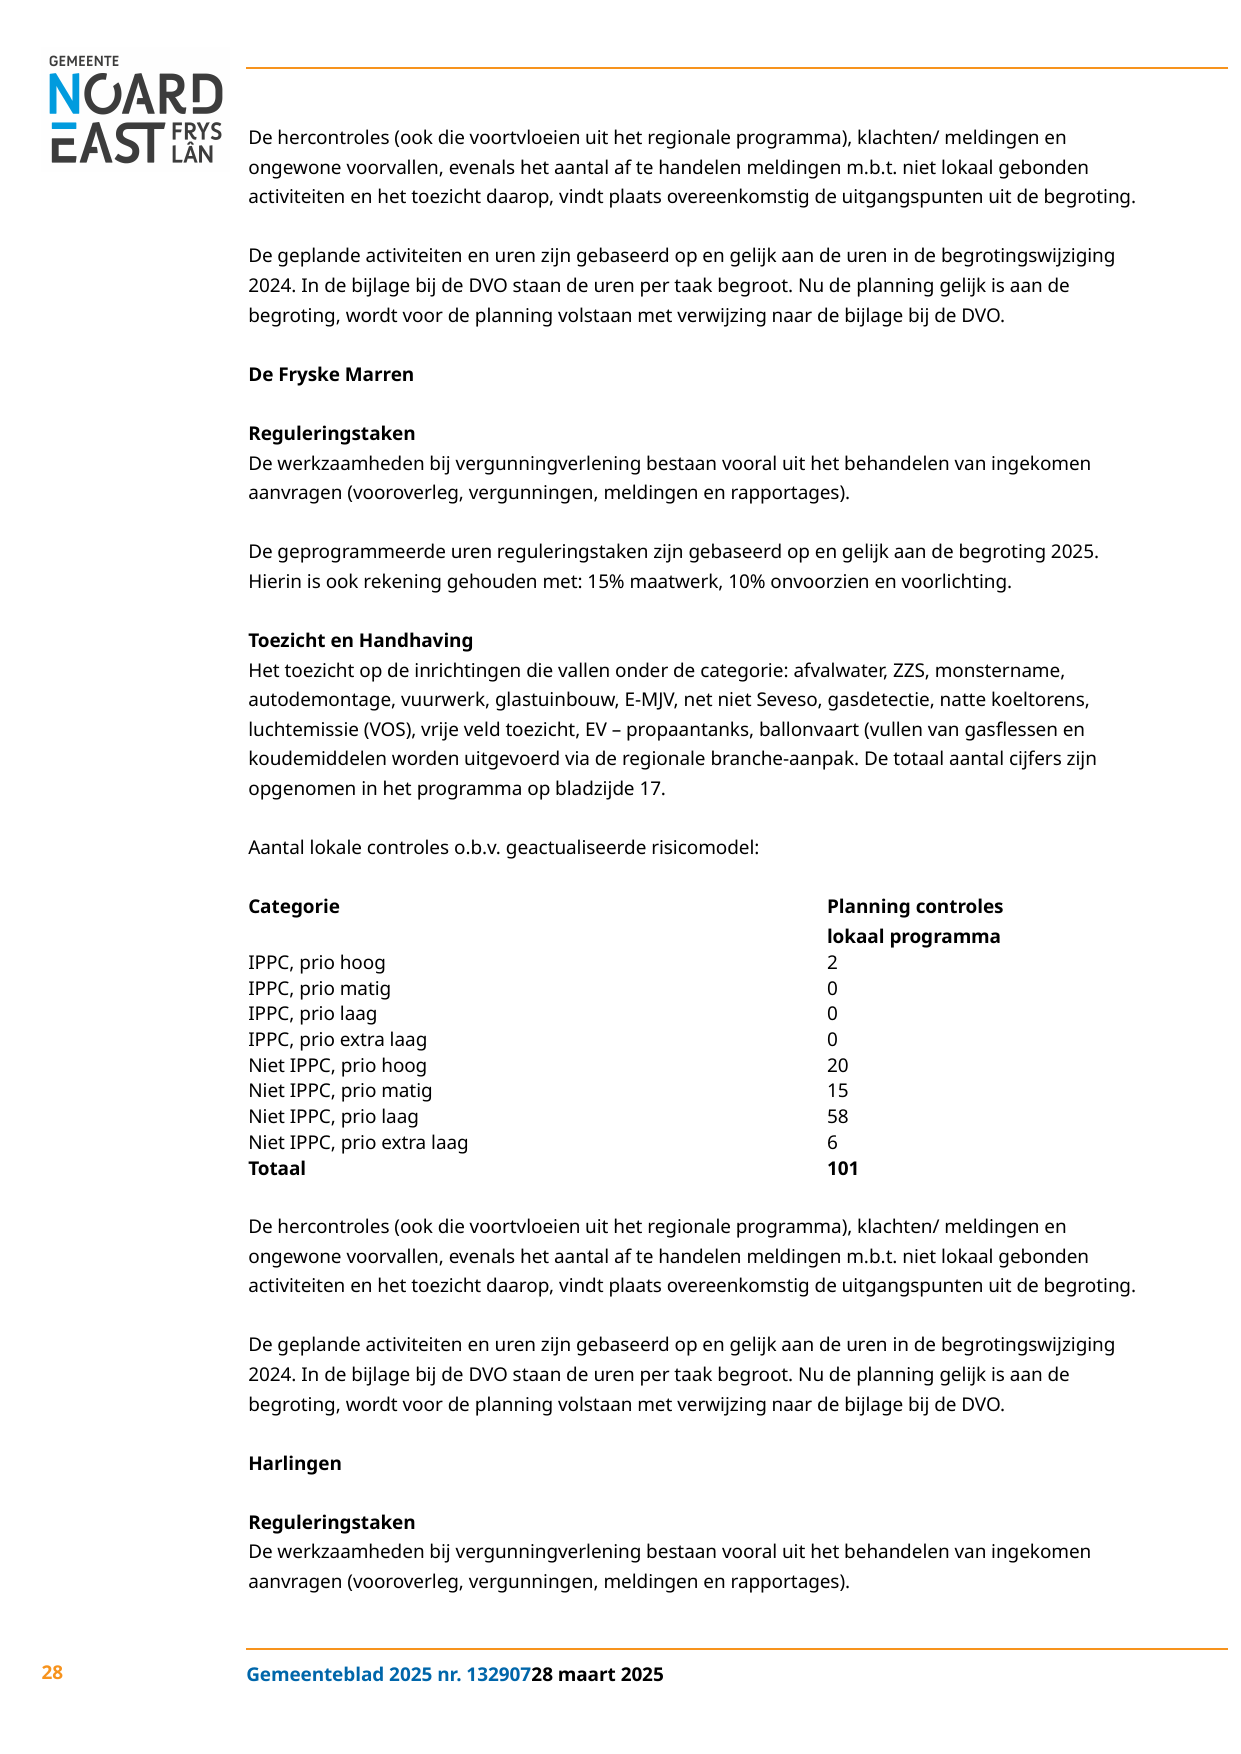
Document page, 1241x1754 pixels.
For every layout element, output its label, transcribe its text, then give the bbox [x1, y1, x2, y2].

table_cell Niet IPPC, prio extra laag [248, 1129, 827, 1155]
table_cell 101 [827, 1155, 1152, 1181]
table_cell 0 [827, 1000, 1152, 1026]
table_cell 58 [827, 1103, 1152, 1129]
table_cell 0 [827, 975, 1152, 1000]
text De werkzaamheden bij vergunningverlening bestaan vooral uit het behandelen van ingekomen aanvragen (vooroverleg, vergunningen, meldingen en rapportages). [248, 1539, 1152, 1594]
text Toezicht en Handhaving [248, 627, 1152, 653]
text Harlingen [248, 1450, 1152, 1476]
table_header Planning controles lokaal programma [827, 894, 1152, 949]
table_cell IPPC, prio hoog [248, 949, 827, 975]
picture [41, 47, 231, 172]
table_header Categorie [248, 894, 827, 949]
table_cell 0 [827, 1026, 1152, 1052]
table_cell Niet IPPC, prio laag [248, 1103, 827, 1129]
text De werkzaamheden bij vergunningverlening bestaan vooral uit het behandelen van ingekomen aanvragen (vooroverleg, vergunningen, meldingen en rapportages). [248, 450, 1152, 505]
table_cell 20 [827, 1052, 1152, 1078]
text De Fryske Marren [248, 361, 1152, 387]
text De geplande activiteiten en uren zijn gebaseerd op en gelijk aan de uren in de begrotingswijziging 2024. In de bijlage bij de DVO staan de uren per taak begroot. Nu de planning gelijk is aan de begroting, wordt voor de planning volstaan met verwijzing naar de bijlage bij de DVO. [248, 243, 1152, 328]
text De hercontroles (ook die voortvloeien uit het regionale programma), klachten/ meldingen en ongewone voorvallen, evenals het aantal af te handelen meldingen m.b.t. niet lokaal gebonden activiteiten en het toezicht daarop, vindt plaats overeenkomstig de uitgangspunten uit de begroting. [248, 124, 1152, 209]
table_cell Niet IPPC, prio hoog [248, 1052, 827, 1078]
table_cell IPPC, prio laag [248, 1000, 827, 1026]
text De geplande activiteiten en uren zijn gebaseerd op en gelijk aan de uren in de begrotingswijziging 2024. In de bijlage bij de DVO staan de uren per taak begroot. Nu de planning gelijk is aan de begroting, wordt voor de planning volstaan met verwijzing naar de bijlage bij de DVO. [248, 1332, 1152, 1417]
table_cell IPPC, prio matig [248, 975, 827, 1000]
table_cell IPPC, prio extra laag [248, 1026, 827, 1052]
table_cell 15 [827, 1078, 1152, 1103]
table_cell Niet IPPC, prio matig [248, 1078, 827, 1103]
text De hercontroles (ook die voortvloeien uit het regionale programma), klachten/ meldingen en ongewone voorvallen, evenals het aantal af te handelen meldingen m.b.t. niet lokaal gebonden activiteiten en het toezicht daarop, vindt plaats overeenkomstig de uitgangspunten uit de begroting. [248, 1213, 1152, 1298]
text De geprogrammeerde uren reguleringstaken zijn gebaseerd op en gelijk aan de begroting 2025. Hierin is ook rekening gehouden met: 15% maatwerk, 10% onvoorzien en voorlichting. [248, 538, 1152, 594]
table_cell 6 [827, 1129, 1152, 1155]
table_cell 2 [827, 949, 1152, 975]
text Reguleringstaken [248, 1509, 1152, 1535]
text Reguleringstaken [248, 420, 1152, 446]
table_cell Totaal [248, 1155, 827, 1181]
text Aantal lokale controles o.b.v. geactualiseerde risicomodel: [248, 834, 1152, 860]
text Het toezicht op de inrichtingen die vallen onder de categorie: afvalwater, ZZS, monstername, autodemontage, vuurwerk, glastuinbouw, E-MJV, net niet Seveso, gasdetectie, natte koeltorens, luchtemissie (VOS), vrije veld toezicht, EV – propaantanks, ballonvaart (vullen van gasflessen en koudemiddelen worden uitgevoerd via de regionale branche-aanpak. De totaal aantal cijfers zijn opgenomen in het programma op bladzijde 17. [248, 657, 1152, 801]
